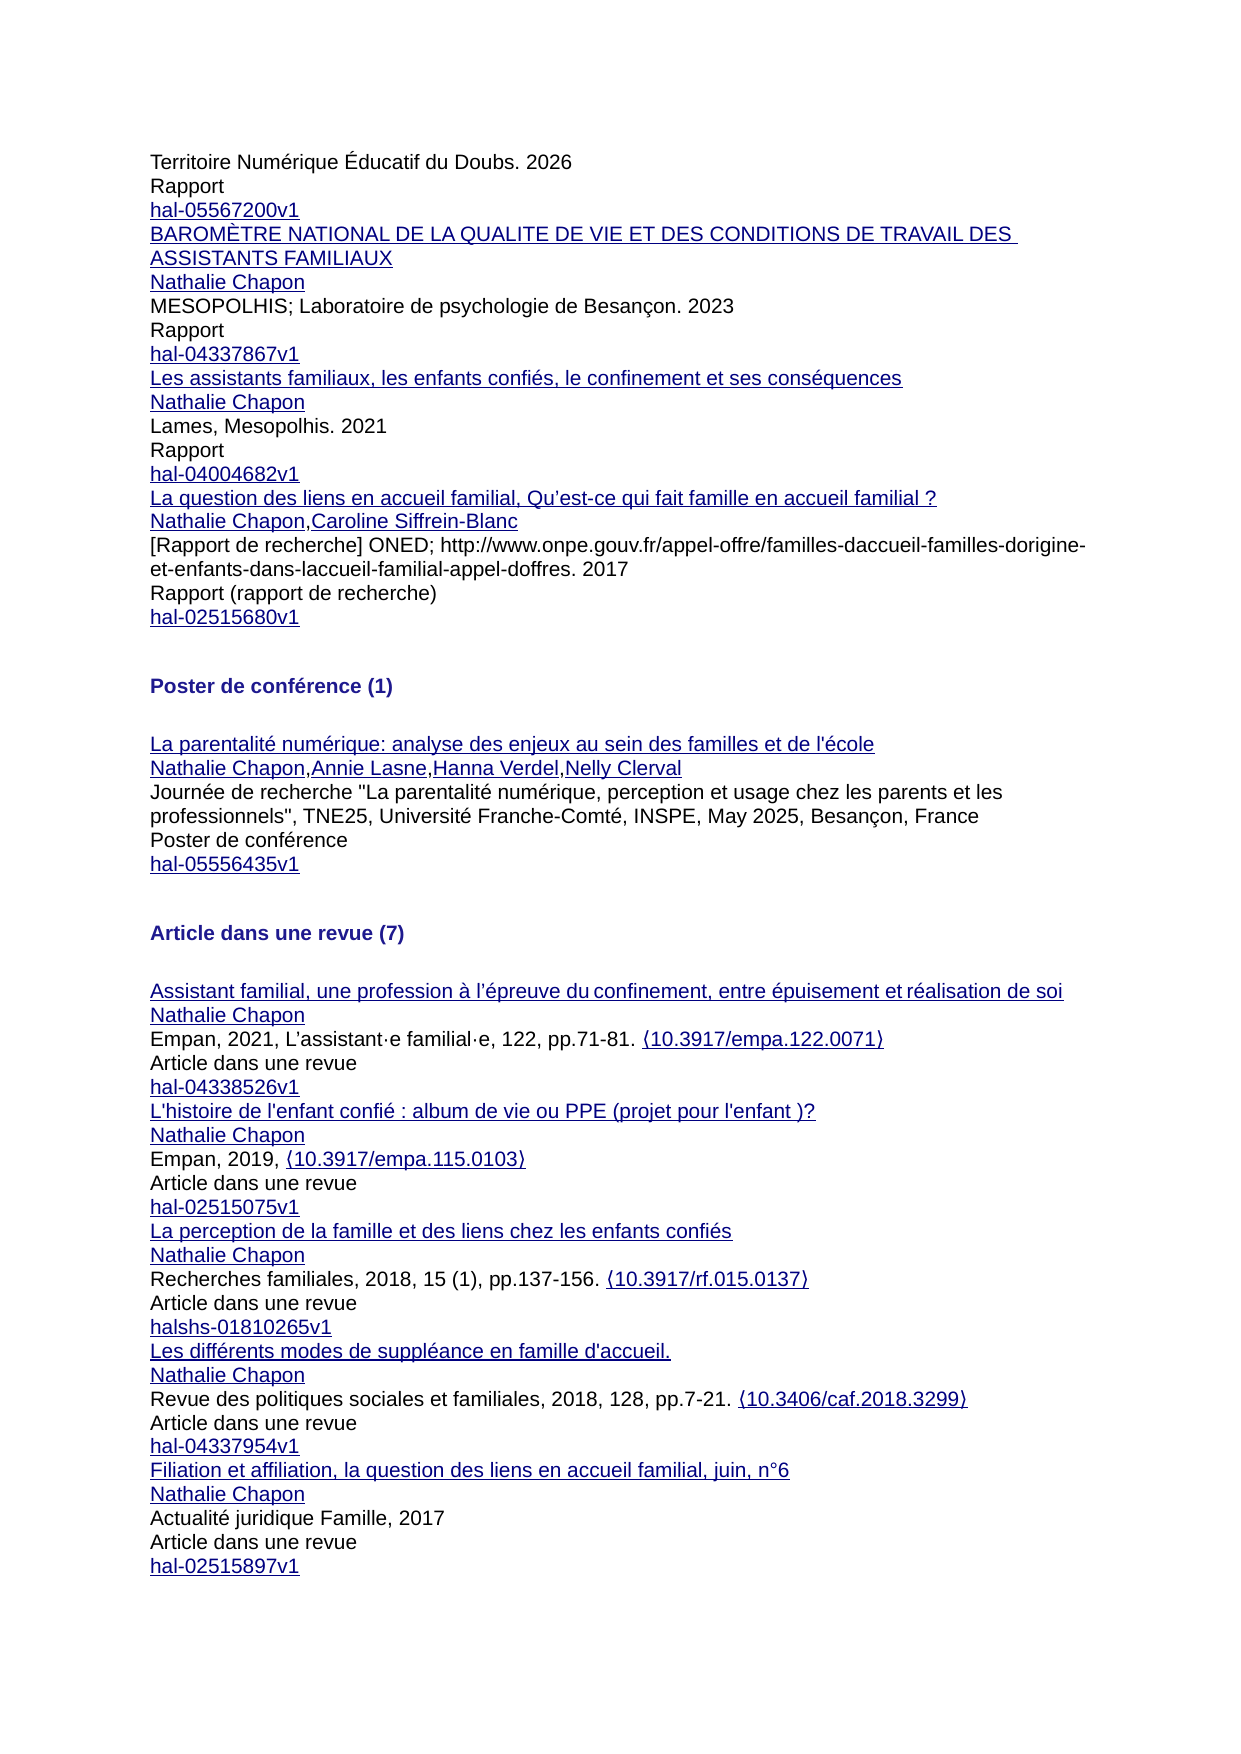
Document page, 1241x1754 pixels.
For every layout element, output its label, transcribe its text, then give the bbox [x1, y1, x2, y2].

subtitle Poster de conférence (1) [150, 674, 1090, 698]
table_cell La perception de la famille et des liens chez les enfants confiés Nathalie Chapon Recherches familiales, 2018, 15 (1), pp.137-156. ⟨10.3917/rf.015.0137⟩ Article dans une revue halshs-01810265v1 [150, 1219, 1090, 1338]
table_header Territoire Numérique Éducatif du Doubs. 2026 Rapport hal-05567200v1 [150, 150, 1090, 222]
table_cell Les assistants familiaux, les enfants confiés, le confinement et ses conséquences Nathalie Chapon Lames, Mesopolhis. 2021 Rapport hal-04004682v1 [150, 366, 1090, 485]
table_cell Filiation et affiliation, la question des liens en accueil familial, juin, n°6 Nathalie Chapon Actualité juridique Famille, 2017 Article dans une revue hal-02515897v1 [150, 1458, 1090, 1578]
table_cell BAROMÈTRE NATIONAL DE LA QUALITE DE VIE ET DES CONDITIONS DE TRAVAIL DES ASSISTANTS FAMILIAUX Nathalie Chapon MESOPOLHIS; Laboratoire de psychologie de Besançon. 2023 Rapport hal-04337867v1 [150, 222, 1090, 366]
table_cell Les différents modes de suppléance en famille d'accueil. Nathalie Chapon Revue des politiques sociales et familiales, 2018, 128, pp.7-21. ⟨10.3406/caf.2018.3299⟩ Article dans une revue hal-04337954v1 [150, 1339, 1090, 1458]
table_cell L'histoire de l'enfant confié : album de vie ou PPE (projet pour l'enfant )? Nathalie Chapon Empan, 2019, ⟨10.3917/empa.115.0103⟩ Article dans une revue hal-02515075v1 [150, 1099, 1090, 1219]
table_header Assistant familial, une profession à l’épreuve du confinement, entre épuisement et réalisation de soi Nathalie Chapon Empan, 2021, L’assistant·e familial·e, 122, pp.71-81. ⟨10.3917/empa.122.0071⟩ Article dans une revue hal-04338526v1 [150, 979, 1090, 1099]
table_cell La question des liens en accueil familial, Qu’est-ce qui fait famille en accueil familial ? Nathalie Chapon,Caroline Siffrein-Blanc [Rapport de recherche] ONED; http://www.onpe.gouv.fr/appel-offre/familles-daccueil-familles-dorigine-et-enfants-dans-laccueil-familial-appel-doffres. 2017 Rapport (rapport de recherche) hal-02515680v1 [150, 485, 1090, 629]
subtitle Article dans une revue (7) [150, 921, 1090, 945]
table_header La parentalité numérique: analyse des enjeux au sein des familles et de l'école Nathalie Chapon,Annie Lasne,Hanna Verdel,Nelly Clerval Journée de recherche "La parentalité numérique, perception et usage chez les parents et les professionnels", TNE25, Université Franche-Comté, INSPE, May 2025, Besançon, France Poster de conférence hal-05556435v1 [150, 732, 1090, 876]
